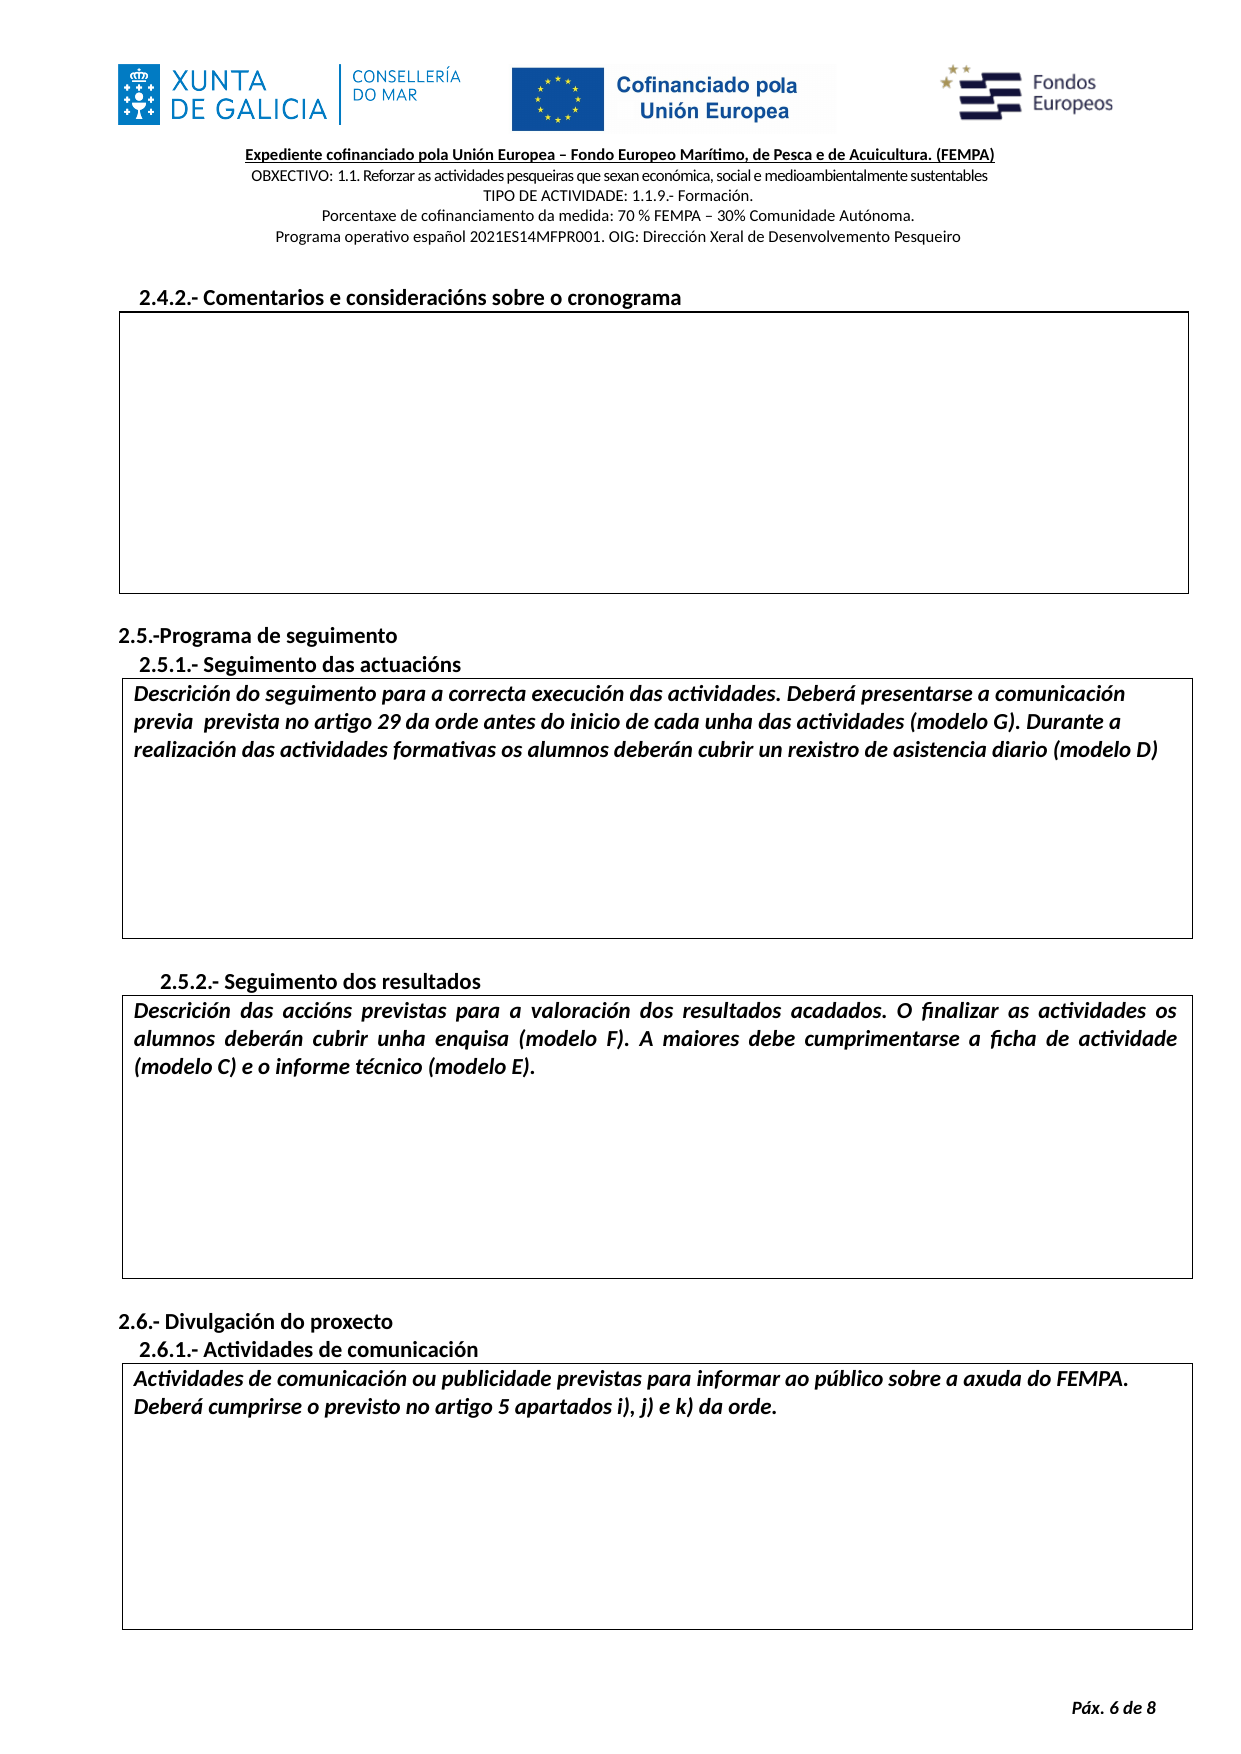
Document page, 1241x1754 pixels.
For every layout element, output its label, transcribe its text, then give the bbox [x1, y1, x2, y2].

text 2.5.1.- Seguimento das actuacións [118, 650, 1122, 678]
picture [118, 64, 461, 125]
picture [508, 64, 837, 134]
table_header Descrición das accións previstas para a valoración dos resultados acadados. O finalizar as actividades os alumnos deberán cubrir unha enquisa (modelo F). A maiores debe cumprimentarse a ficha de actividade (modelo C) e o informe técnico (modelo E). [123, 996, 1192, 1278]
picture [907, 64, 1113, 134]
subtitle 2.5.2.- Seguimento dos resultados [160, 967, 1122, 995]
text 2.5.-Programa de seguimento [118, 622, 1122, 650]
table_header Descrición do seguimento para a correcta execución das actividades. Deberá presentarse a comunicación previa prevista no artigo 29 da orde antes do inicio de cada unha das actividades (modelo G). Durante a realización das actividades formativas os alumnos deberán cubrir un rexistro de asistencia diario (modelo D) [123, 679, 1192, 938]
subtitle 2.4.2.- Comentarios e consideracións sobre o cronograma [118, 283, 1122, 311]
table_header Actividades de comunicación ou publicidade previstas para informar ao público sobre a axuda do FEMPA. Deberá cumprirse o previsto no artigo 5 apartados i), j) e k) da orde. [123, 1364, 1192, 1629]
subtitle 2.6.1.- Actividades de comunicación [118, 1335, 1122, 1363]
table_header [120, 313, 1188, 593]
subtitle 2.6.- Divulgación do proxecto [118, 1307, 1122, 1335]
